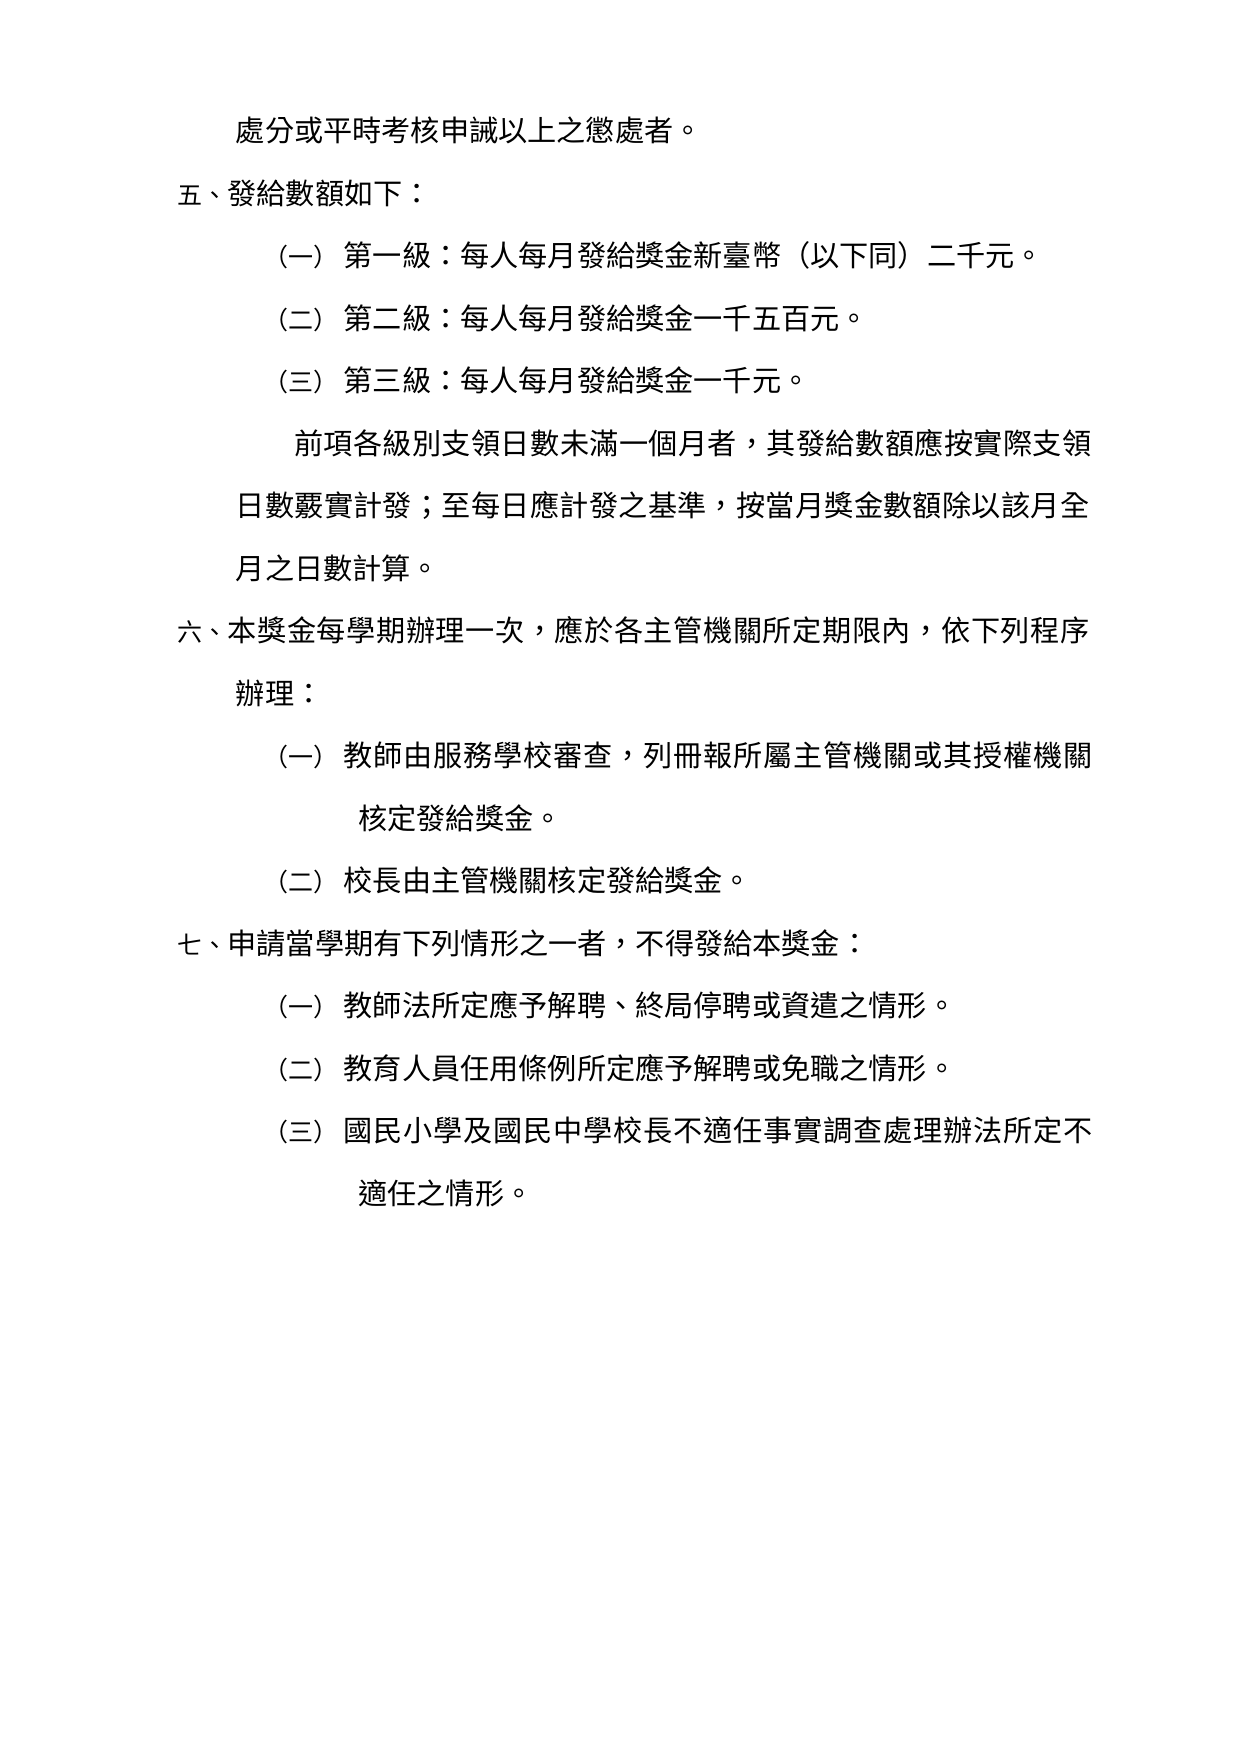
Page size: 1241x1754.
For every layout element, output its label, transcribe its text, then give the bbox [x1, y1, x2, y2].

list 第一級：每人每月發給獎金新臺幣（以下同）二千元。 [263, 212, 1092, 275]
list 申請當學期有下列情形之一者，不得發給本獎金： [177, 900, 1092, 962]
list 第二級：每人每月發給獎金一千五百元。 [263, 275, 1092, 337]
text 前項各級別支領日數未滿一個月者，其發給數額應按實際支領日數覈實計發；至每日應計發之基準，按當月獎金數額除以該月全月之日數計算。 [236, 400, 1092, 587]
list 校長由主管機關核定發給獎金。 [263, 837, 1092, 900]
list 第三級：每人每月發給獎金一千元。 [263, 337, 1092, 400]
list 教育人員任用條例所定應予解聘或免職之情形。 [263, 1025, 1092, 1087]
list 處分或平時考核申誡以上之懲處者。 [177, 87, 1092, 150]
list 教師由服務學校審查，列冊報所屬主管機關或其授權機關核定發給獎金。 [263, 712, 1092, 837]
list 發給數額如下： [177, 150, 1092, 212]
list 本獎金每學期辦理一次，應於各主管機關所定期限內，依下列程序辦理： [177, 587, 1092, 712]
list 國民小學及國民中學校長不適任事實調查處理辦法所定不適任之情形。 [263, 1087, 1092, 1212]
list 教師法所定應予解聘、終局停聘或資遣之情形。 [263, 962, 1092, 1025]
